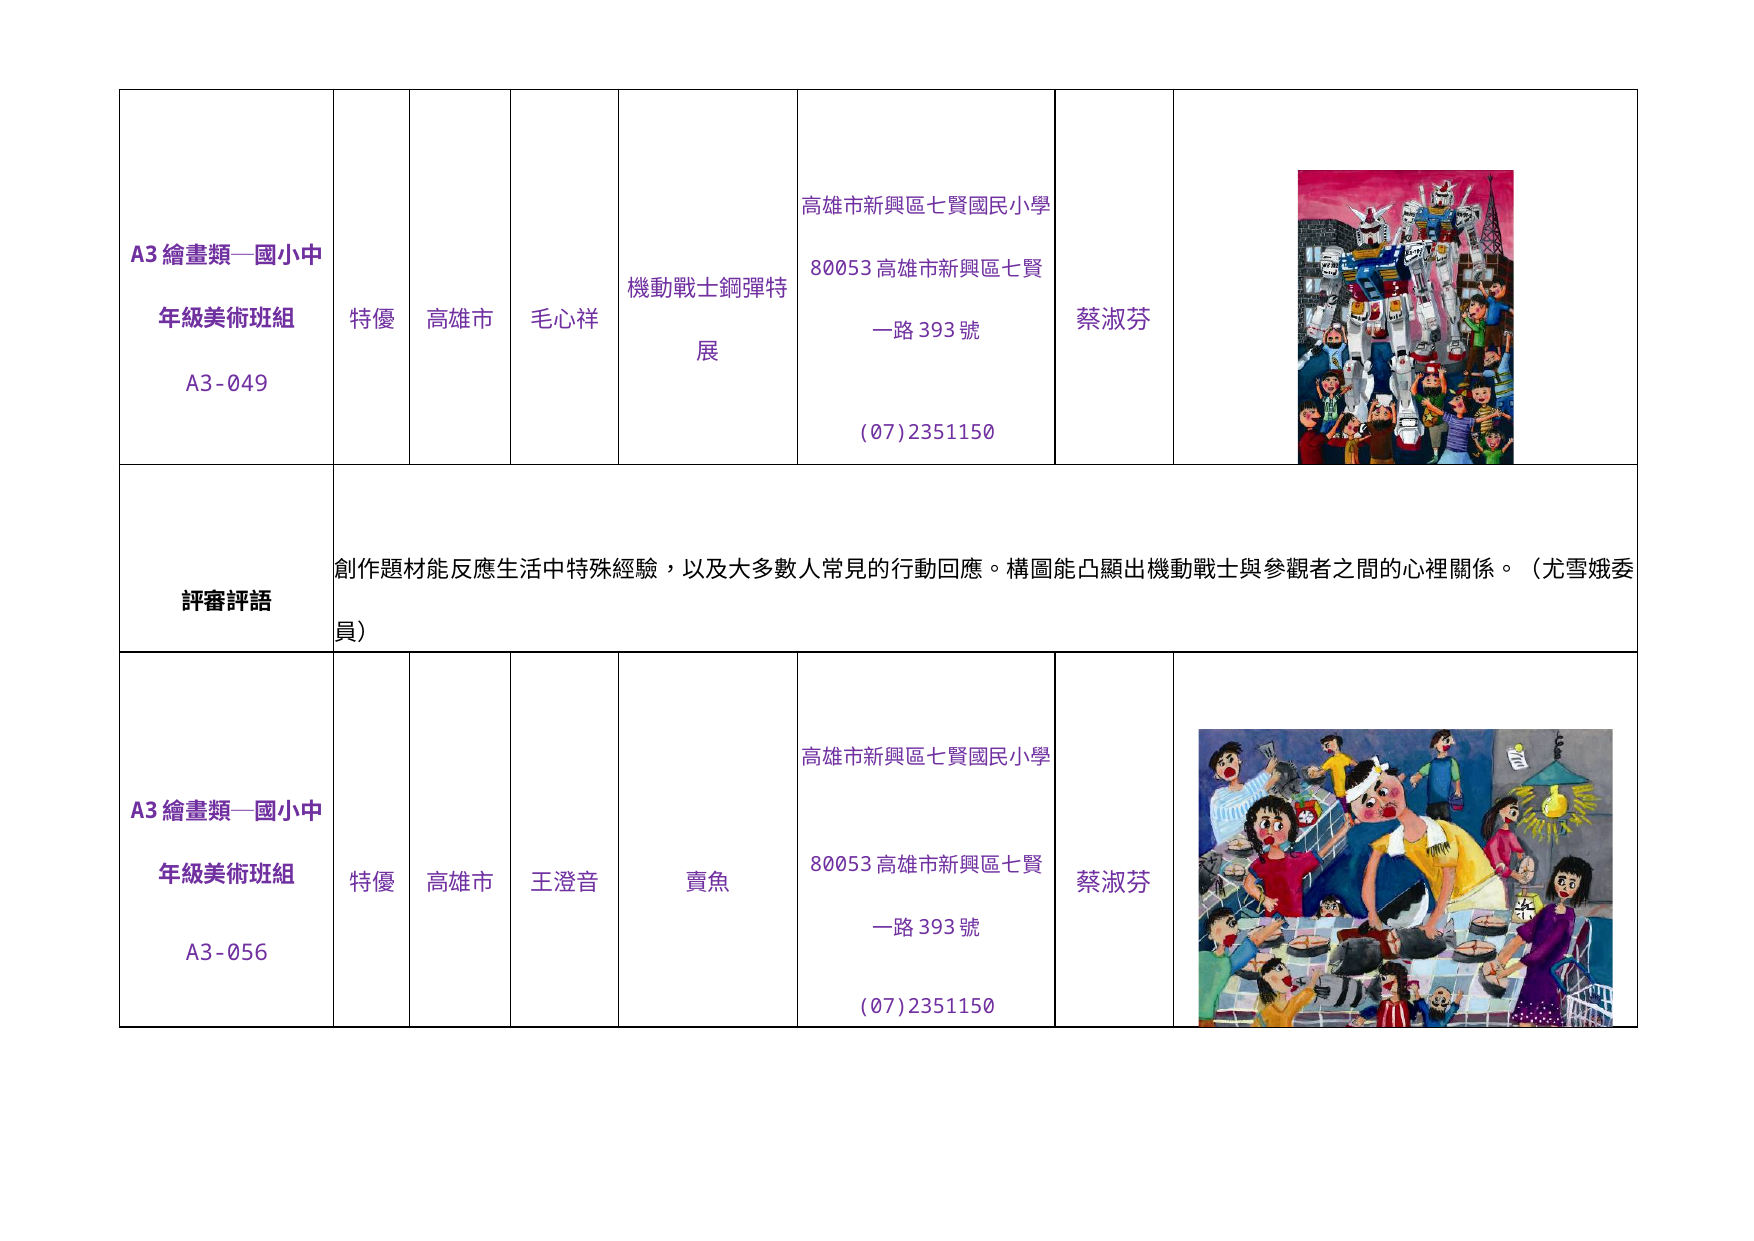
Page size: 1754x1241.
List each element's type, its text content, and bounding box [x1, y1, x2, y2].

table_cell 高雄市 [410, 90, 510, 464]
table_cell [1174, 90, 1637, 464]
table_cell A3繪畫類─國小中年級美術班組 A3-049 [120, 90, 333, 464]
table_cell 賣魚 [619, 653, 797, 1026]
table_cell 高雄市新興區七賢國民小學 80053高雄市新興區七賢一路393號 (07)2351150 [798, 90, 1054, 464]
table_cell A3繪畫類─國小中年級美術班組 A3-056 [120, 653, 333, 1026]
table_cell 特優 [334, 90, 409, 464]
table_cell [1174, 653, 1637, 1026]
table_cell 高雄市 [410, 653, 510, 1026]
table_cell 評審評語 [120, 465, 333, 651]
table_cell 特優 [334, 653, 409, 1026]
table_cell 毛心祥 [511, 90, 618, 464]
table_cell 機動戰士鋼彈特展 [619, 90, 797, 464]
table_cell 蔡淑芬 [1056, 653, 1173, 1026]
table_cell 創作題材能反應生活中特殊經驗，以及大多數人常見的行動回應。構圖能凸顯出機動戰士與參觀者之間的心裡關係。（尤雪娥委員） [334, 465, 1637, 651]
table_cell 蔡淑芬 [1056, 90, 1173, 464]
table_cell 王澄音 [511, 653, 618, 1026]
table_cell 高雄市新興區七賢國民小學 80053高雄市新興區七賢一路393號 (07)2351150 [798, 653, 1054, 1026]
